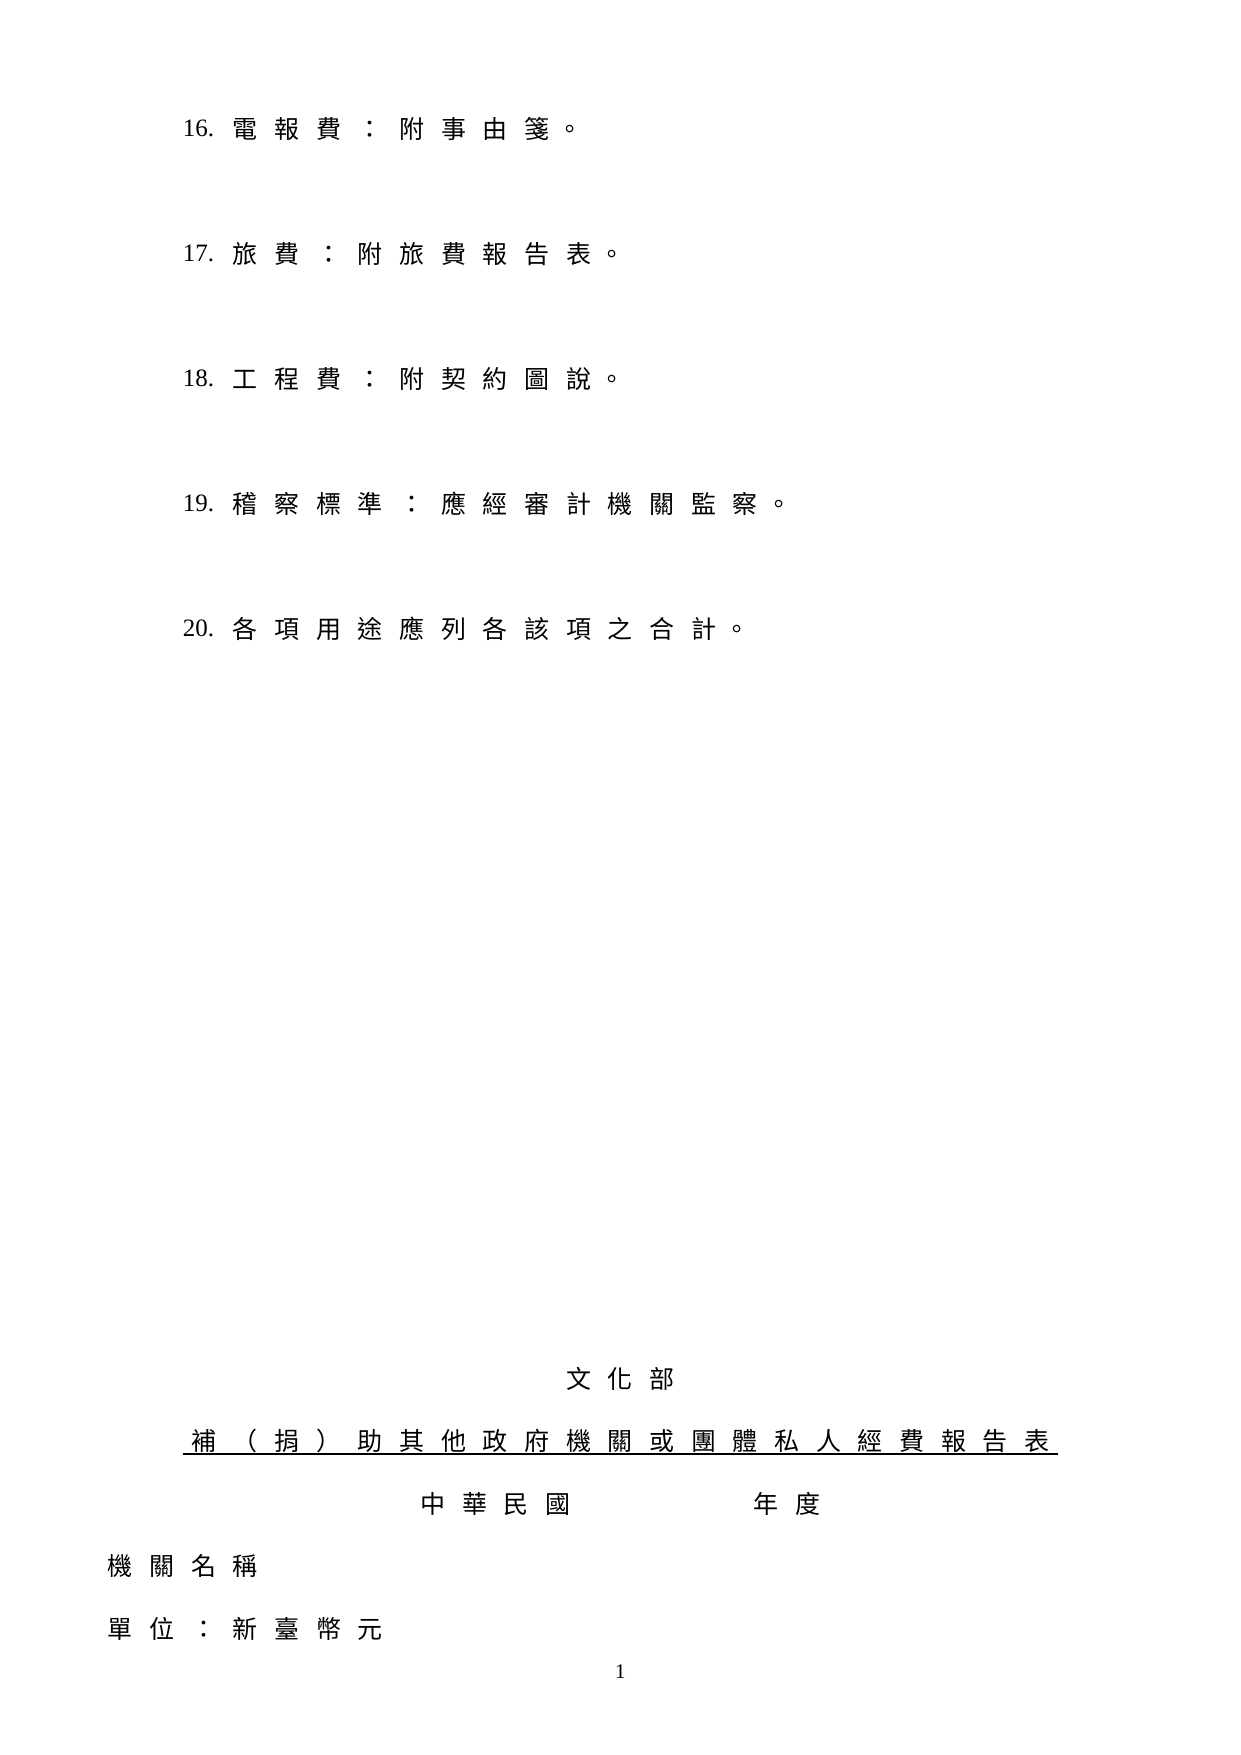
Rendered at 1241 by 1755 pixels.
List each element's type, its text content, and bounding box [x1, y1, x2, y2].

list 稽察標準：應經審計機關監察。 [149, 461, 1141, 523]
list 工程費：附契約圖說。 [149, 336, 1141, 398]
list 旅費：附旅費報告表。 [149, 211, 1141, 273]
list 電報費：附事由箋。 [149, 86, 1141, 148]
text 機關名稱 單位：新臺幣元 [99, 1523, 1141, 1648]
list 各項用途應列各該項之合計。 [149, 586, 1141, 648]
text 補（捐）助其他政府機關或團體私人經費報告表 [99, 1398, 1141, 1461]
text 中華民國 年度 [99, 1461, 1141, 1523]
text 文化部 [99, 1336, 1141, 1398]
